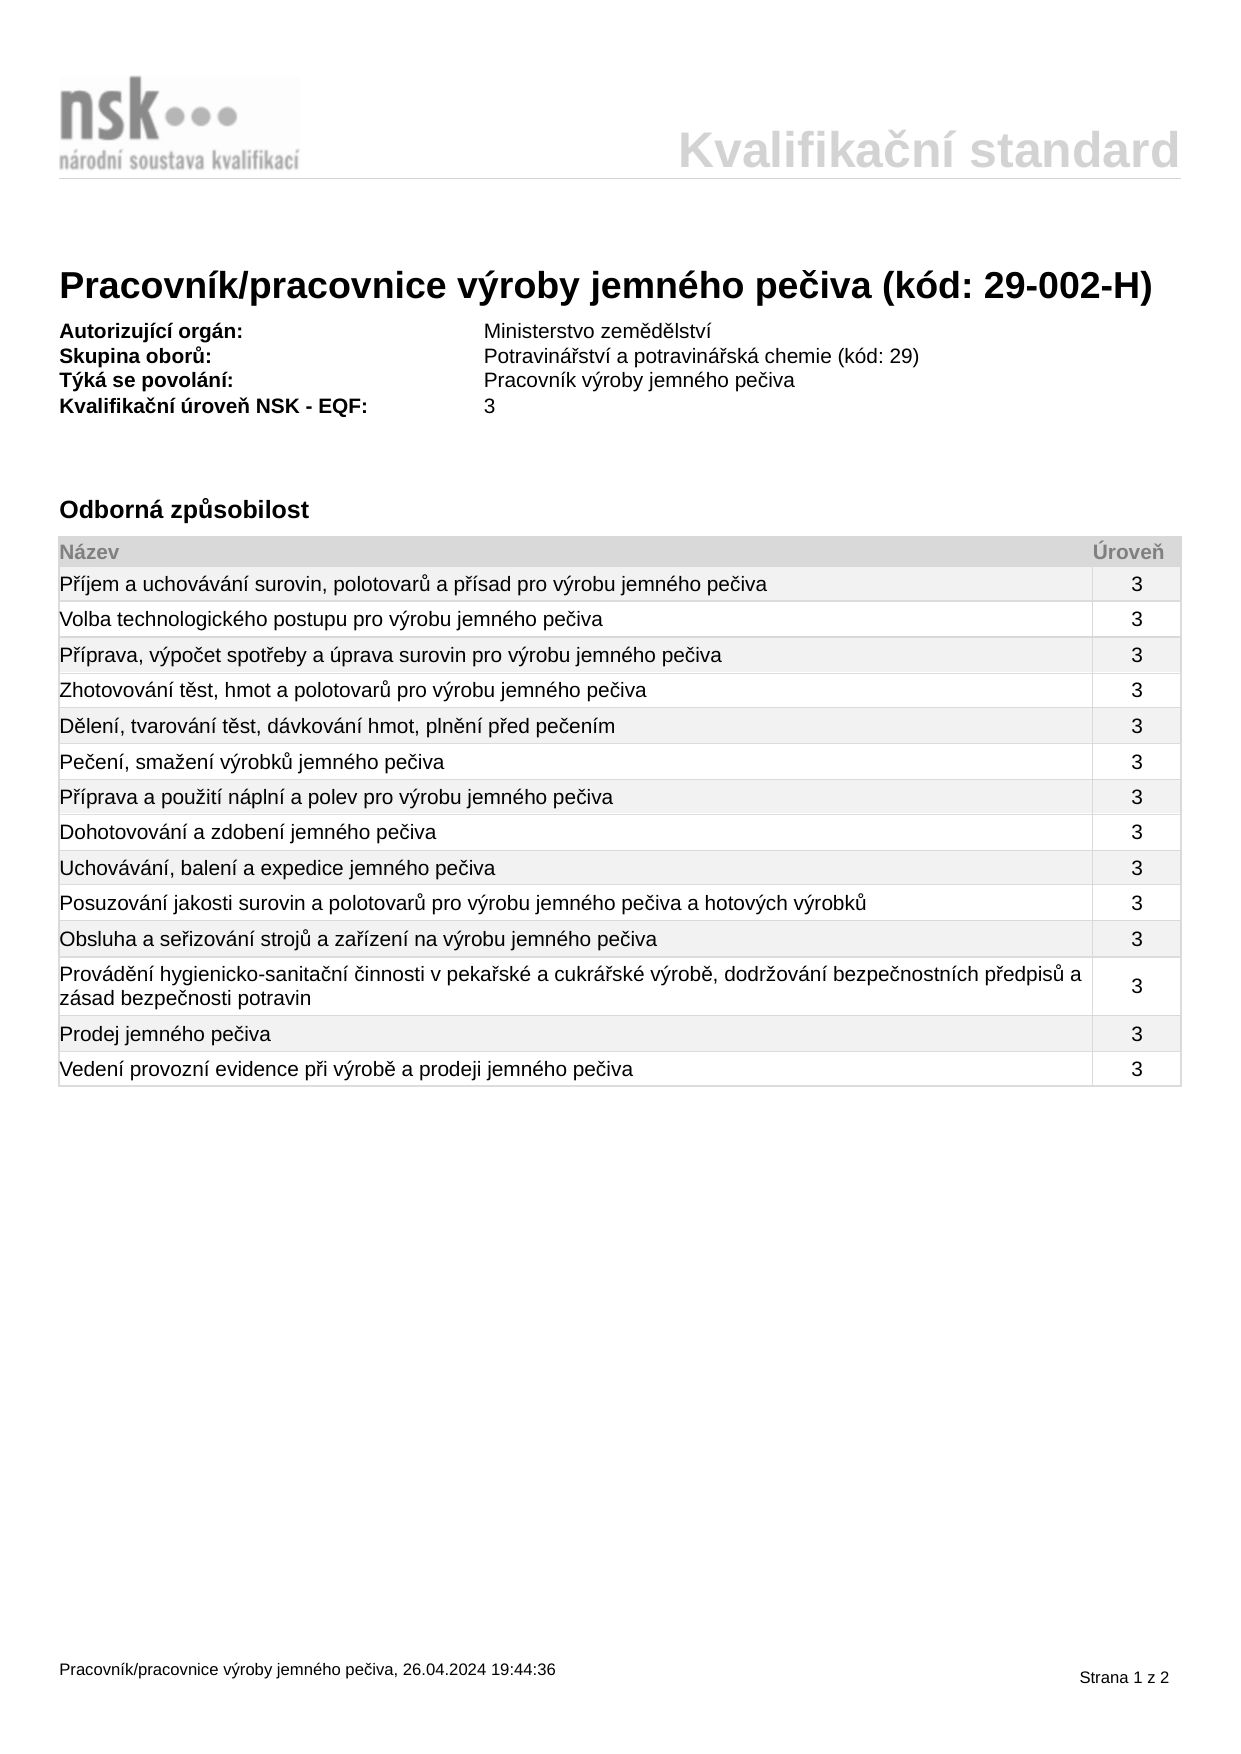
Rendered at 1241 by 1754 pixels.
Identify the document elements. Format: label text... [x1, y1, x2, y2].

table_cell Strana 1 z 2 [862, 1660, 1169, 1696]
table_cell [1093, 524, 1169, 536]
table_cell 3 [1093, 815, 1180, 849]
table_cell Skupina oborů: [59, 344, 483, 368]
table_header Kvalifikační standard [626, 59, 1181, 178]
table_cell [620, 418, 626, 489]
table_cell [620, 1087, 626, 1373]
table_cell [1093, 418, 1169, 489]
table_cell [59, 179, 1181, 196]
table_cell Kvalifikační úroveň NSK - EQF: [59, 394, 483, 417]
table_cell [1169, 1660, 1181, 1696]
table_cell Volba technologického postupu pro výrobu jemného pečiva [60, 602, 1092, 636]
table_cell Název [60, 537, 1092, 566]
table_cell 3 [1093, 638, 1180, 672]
table_cell Pracovník výroby jemného pečiva [484, 368, 1181, 393]
picture [58, 59, 621, 172]
table_cell 3 [1093, 1016, 1180, 1051]
table_cell 3 [1093, 780, 1180, 813]
table_cell Obsluha a seřizování strojů a zařízení na výrobu jemného pečiva [60, 921, 1092, 956]
table_cell 3 [1093, 674, 1180, 707]
table_cell [484, 172, 620, 178]
table_cell Vedení provozní evidence při výrobě a prodeji jemného pečiva [60, 1052, 1092, 1085]
table_cell [626, 1087, 862, 1373]
table_cell [484, 418, 620, 489]
table_cell 3 [1093, 885, 1180, 920]
table_cell [1169, 1373, 1181, 1659]
table_cell [59, 196, 483, 224]
table_cell [59, 1087, 483, 1373]
table_cell Dělení, tvarování těst, dávkování hmot, plnění před pečením [60, 708, 1092, 743]
table_cell Ministerstvo zemědělství [484, 319, 1181, 344]
table_cell [1169, 196, 1181, 224]
table_cell [59, 524, 483, 536]
table_cell Autorizující orgán: [59, 319, 483, 343]
table_cell [484, 307, 620, 319]
table_cell [484, 1373, 620, 1659]
table_header [621, 59, 626, 172]
table_cell [620, 1373, 626, 1659]
table_cell Dohotovování a zdobení jemného pečiva [60, 815, 1092, 849]
table_cell 3 [1093, 921, 1180, 956]
table_cell Pracovník/pracovnice výroby jemného pečiva, 26.04.2024 19:44:36 [59, 1660, 862, 1696]
table_cell [484, 196, 620, 224]
table_cell [862, 418, 1093, 489]
table_cell [862, 1373, 1093, 1659]
table_cell [620, 307, 626, 319]
table_cell Pracovník/pracovnice výroby jemného pečiva (kód: 29-002-H) [59, 224, 1181, 307]
table_cell 3 [1093, 567, 1180, 600]
table_cell [626, 307, 862, 319]
table_cell Úroveň [1093, 537, 1180, 566]
table_cell 3 [1093, 602, 1180, 636]
table_cell 3 [1093, 851, 1180, 884]
table_cell Týká se povolání: [59, 368, 483, 392]
table_cell Prodej jemného pečiva [60, 1016, 1092, 1051]
table_cell Potravinářství a potravinářská chemie (kód: 29) [484, 344, 1181, 368]
table_cell Zhotovování těst, hmot a polotovarů pro výrobu jemného pečiva [60, 674, 1092, 707]
table_cell [59, 418, 483, 489]
table_cell [862, 524, 1093, 536]
table_cell [626, 1373, 862, 1659]
table_cell Uchovávání, balení a expedice jemného pečiva [60, 851, 1092, 884]
table_cell [484, 1087, 620, 1373]
table_cell [1169, 524, 1181, 536]
table_cell [626, 196, 862, 224]
table_cell [1093, 196, 1169, 224]
table_cell [1093, 307, 1169, 319]
table_cell [620, 196, 626, 224]
table_cell [1169, 1087, 1181, 1373]
table_cell [59, 307, 483, 319]
table_cell 3 [1093, 708, 1180, 743]
table_cell 3 [1093, 958, 1180, 1014]
table_cell Pečení, smažení výrobků jemného pečiva [60, 744, 1092, 779]
table_cell [626, 524, 862, 536]
table_cell [59, 172, 483, 178]
table_cell 3 [1093, 1052, 1180, 1085]
table_cell Posuzování jakosti surovin a polotovarů pro výrobu jemného pečiva a hotových výrobků [60, 885, 1092, 920]
table_cell [1169, 307, 1181, 319]
table_cell Příprava, výpočet spotřeby a úprava surovin pro výrobu jemného pečiva [60, 638, 1092, 672]
table_cell 3 [484, 394, 1181, 417]
table_cell Provádění hygienicko-sanitační činnosti v pekařské a cukrářské výrobě, dodržování bezpečnostních předpisů a zásad bezpečnosti potravin [60, 958, 1092, 1014]
table_cell Příprava a použití náplní a polev pro výrobu jemného pečiva [60, 780, 1092, 813]
table_cell [1093, 1087, 1169, 1373]
table_cell Odborná způsobilost [59, 489, 1181, 524]
table_cell [862, 1087, 1093, 1373]
table_cell [862, 307, 1093, 319]
table_cell Příjem a uchovávání surovin, polotovarů a přísad pro výrobu jemného pečiva [60, 567, 1092, 600]
table_cell [1093, 1373, 1169, 1659]
table_cell [620, 524, 626, 536]
table_cell [626, 418, 862, 489]
table_cell [59, 1373, 483, 1659]
table_cell 3 [1093, 744, 1180, 779]
table_cell [862, 196, 1093, 224]
table_cell [484, 524, 620, 536]
table_cell [1169, 418, 1181, 489]
